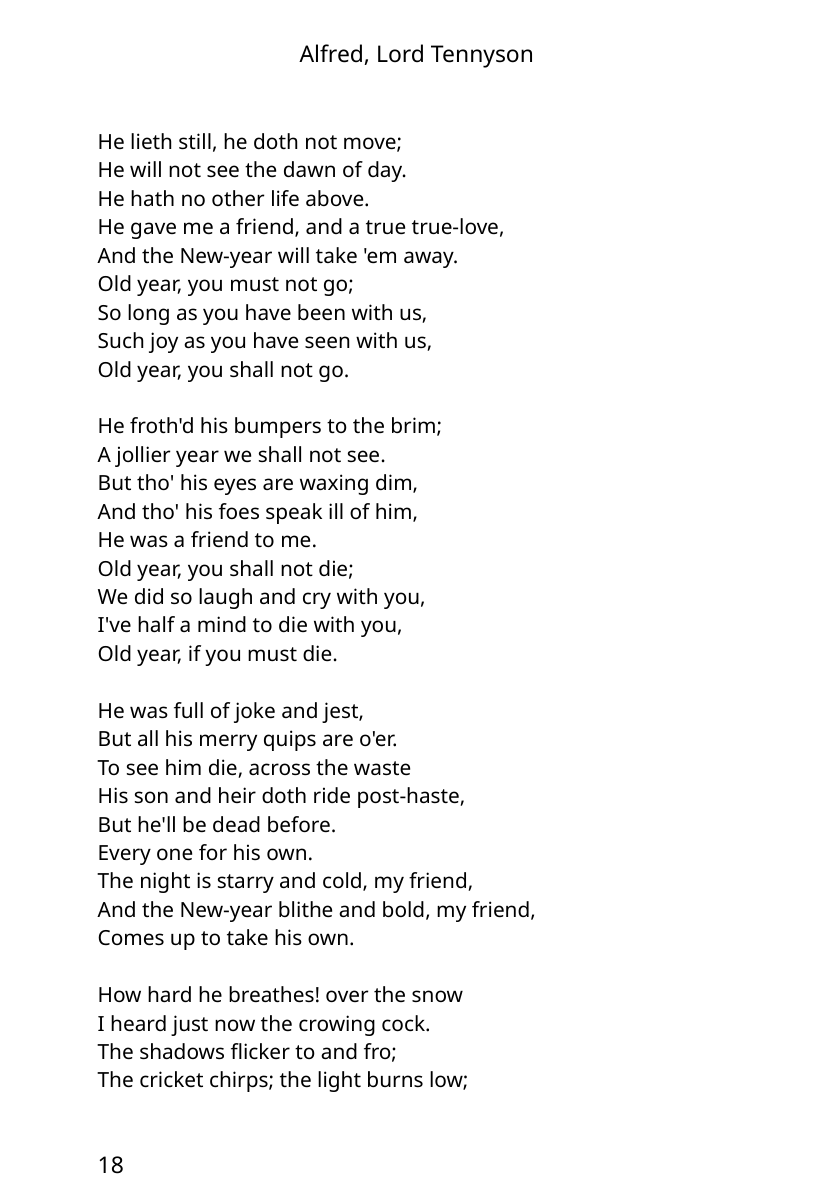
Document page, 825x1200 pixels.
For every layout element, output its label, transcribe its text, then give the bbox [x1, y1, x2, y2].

text Every one for his own. [97, 838, 727, 867]
text He lieth still, he doth not move; [97, 127, 727, 156]
text He will not see the dawn of day. [97, 156, 727, 184]
text The shadows flicker to and fro; [97, 1037, 727, 1066]
text But tho' his eyes are waxing dim, [97, 468, 727, 497]
text How hard he breathes! over the snow [97, 980, 727, 1009]
text He was a friend to me. [97, 525, 727, 554]
text But he'll be dead before. [97, 810, 727, 838]
text We did so laugh and cry with you, [97, 582, 727, 611]
text He was full of joke and jest, [97, 696, 727, 724]
text He gave me a friend, and a true true-love, [97, 212, 727, 241]
text He hath no other life above. [97, 184, 727, 212]
text To see him die, across the waste [97, 753, 727, 781]
text So long as you have been with us, [97, 298, 727, 326]
text The cricket chirps; the light burns low; [97, 1066, 727, 1094]
text And the New-year will take 'em away. [97, 241, 727, 269]
text But all his merry quips are o'er. [97, 724, 727, 753]
text A jollier year we shall not see. [97, 440, 727, 468]
text Old year, if you must die. [97, 639, 727, 667]
text Old year, you shall not die; [97, 554, 727, 582]
text His son and heir doth ride post-haste, [97, 781, 727, 810]
text I heard just now the crowing cock. [97, 1009, 727, 1037]
text Comes up to take his own. [97, 923, 727, 952]
text Such joy as you have seen with us, [97, 326, 727, 355]
text I've half a mind to die with you, [97, 611, 727, 639]
text The night is starry and cold, my friend, [97, 867, 727, 895]
text Old year, you shall not go. [97, 355, 727, 383]
text And tho' his foes speak ill of him, [97, 497, 727, 525]
text He froth'd his bumpers to the brim; [97, 412, 727, 440]
text And the New-year blithe and bold, my friend, [97, 895, 727, 923]
text Old year, you must not go; [97, 269, 727, 298]
